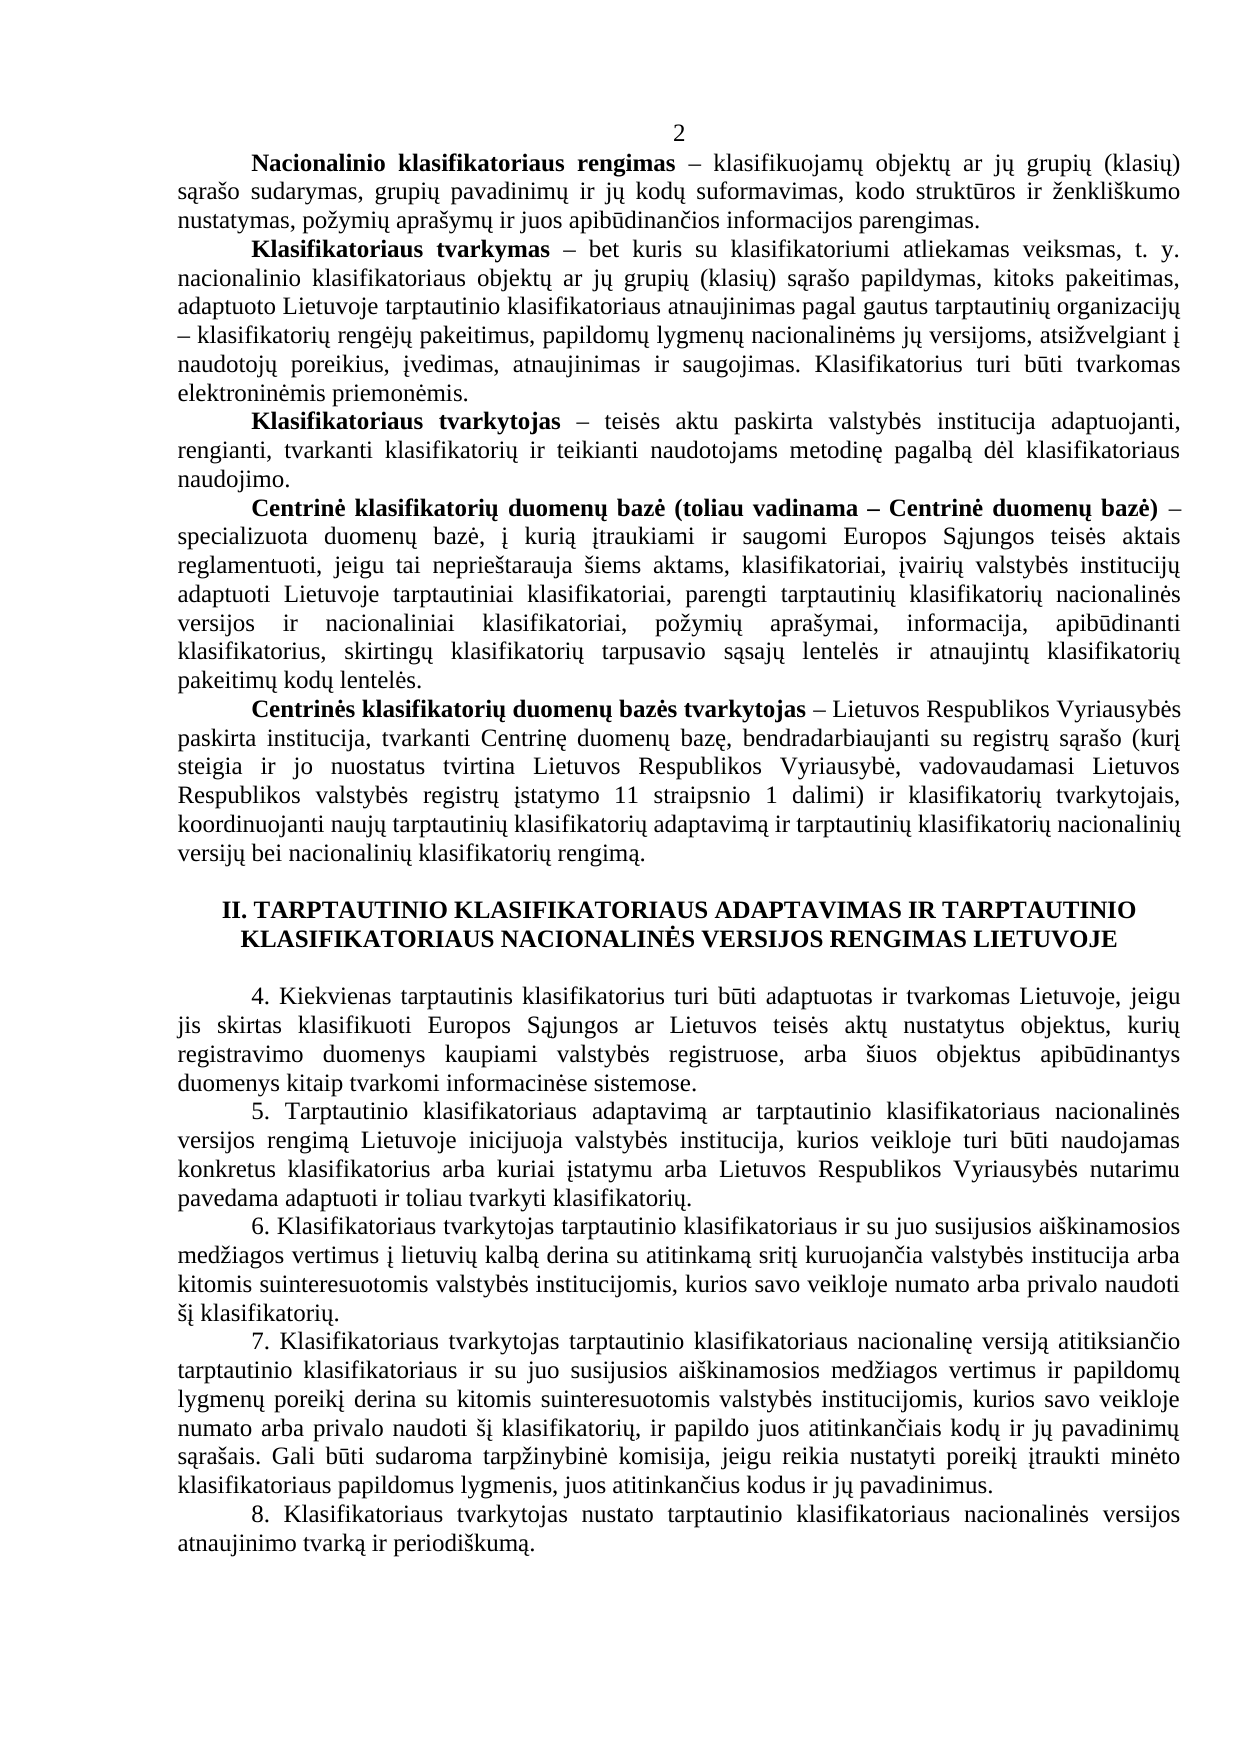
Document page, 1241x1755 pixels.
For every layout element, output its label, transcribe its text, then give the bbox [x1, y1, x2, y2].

text 7. Klasifikatoriaus tvarkytojas tarptautinio klasifikatoriaus nacionalinę versiją atitiksiančio tarptautinio klasifikatoriaus ir su juo susijusios aiškinamosios medžiagos vertimus ir papildomų lygmenų poreikį derina su kitomis suinteresuotomis valstybės institucijomis, kurios savo veikloje numato arba privalo naudoti šį klasifikatorių, ir papildo juos atitinkančiais kodų ir jų pavadinimų sąrašais. Gali būti sudaroma tarpžinybinė komisija, jeigu reikia nustatyti poreikį įtraukti minėto klasifikatoriaus papildomus lygmenis, juos atitinkančius kodus ir jų pavadinimus. [177, 1326, 1181, 1499]
text Nacionalinio klasifikatoriaus rengimas – klasifikuojamų objektų ar jų grupių (klasių) sąrašo sudarymas, grupių pavadinimų ir jų kodų suformavimas, kodo struktūros ir ženkliškumo nustatymas, požymių aprašymų ir juos apibūdinančios informacijos parengimas. [177, 148, 1181, 234]
text Centrinė klasifikatorių duomenų bazė (toliau vadinama – Centrinė duomenų bazė) – specializuota duomenų bazė, į kurią įtraukiami ir saugomi Europos Sąjungos teisės aktais reglamentuoti, jeigu tai neprieštarauja šiems aktams, klasifikatoriai, įvairių valstybės institucijų adaptuoti Lietuvoje tarptautiniai klasifikatoriai, parengti tarptautinių klasifikatorių nacionalinės versijos ir nacionaliniai klasifikatoriai, požymių aprašymai, informacija, apibūdinanti klasifikatorius, skirtingų klasifikatorių tarpusavio sąsajų lentelės ir atnaujintų klasifikatorių pakeitimų kodų lentelės. [177, 493, 1181, 694]
text Klasifikatoriaus tvarkytojas – teisės aktu paskirta valstybės institucija adaptuojanti, rengianti, tvarkanti klasifikatorių ir teikianti naudotojams metodinę pagalbą dėl klasifikatoriaus naudojimo. [177, 406, 1181, 493]
text 6. Klasifikatoriaus tvarkytojas tarptautinio klasifikatoriaus ir su juo susijusios aiškinamosios medžiagos vertimus į lietuvių kalbą derina su atitinkamą sritį kuruojančia valstybės institucija arba kitomis suinteresuotomis valstybės institucijomis, kurios savo veikloje numato arba privalo naudoti šį klasifikatorių. [177, 1211, 1181, 1326]
text 5. Tarptautinio klasifikatoriaus adaptavimą ar tarptautinio klasifikatoriaus nacionalinės versijos rengimą Lietuvoje inicijuoja valstybės institucija, kurios veikloje turi būti naudojamas konkretus klasifikatorius arba kuriai įstatymu arba Lietuvos Respublikos Vyriausybės nutarimu pavedama adaptuoti ir toliau tvarkyti klasifikatorių. [177, 1096, 1181, 1211]
text Centrinės klasifikatorių duomenų bazės tvarkytojas – Lietuvos Respublikos Vyriausybės paskirta institucija, tvarkanti Centrinę duomenų bazę, bendradarbiaujanti su registrų sąrašo (kurį steigia ir jo nuostatus tvirtina Lietuvos Respublikos Vyriausybė, vadovaudamasi Lietuvos Respublikos valstybės registrų įstatymo 11 straipsnio 1 dalimi) ir klasifikatorių tvarkytojais, koordinuojanti naujų tarptautinių klasifikatorių adaptavimą ir tarptautinių klasifikatorių nacionalinių versijų bei nacionalinių klasifikatorių rengimą. [177, 694, 1181, 866]
text 4. Kiekvienas tarptautinis klasifikatorius turi būti adaptuotas ir tvarkomas Lietuvoje, jeigu jis skirtas klasifikuoti Europos Sąjungos ar Lietuvos teisės aktų nustatytus objektus, kurių registravimo duomenys kaupiami valstybės registruose, arba šiuos objektus apibūdinantys duomenys kitaip tvarkomi informacinėse sistemose. [177, 981, 1181, 1096]
text Klasifikatoriaus tvarkymas – bet kuris su klasifikatoriumi atliekamas veiksmas, t. y. nacionalinio klasifikatoriaus objektų ar jų grupių (klasių) sąrašo papildymas, kitoks pakeitimas, adaptuoto Lietuvoje tarptautinio klasifikatoriaus atnaujinimas pagal gautus tarptautinių organizacijų – klasifikatorių rengėjų pakeitimus, papildomų lygmenų nacionalinėms jų versijoms, atsižvelgiant į naudotojų poreikius, įvedimas, atnaujinimas ir saugojimas. Klasifikatorius turi būti tvarkomas elektroninėmis priemonėmis. [177, 234, 1181, 406]
text II. TARPTAUTINIO KLASIFIKATORIAUS ADAPTAVIMAS IR TARPTAUTINIO KLASIFIKATORIAUS NACIONALINĖS VERSIJOS RENGIMAS LIETUVOJE [177, 895, 1181, 953]
text 8. Klasifikatoriaus tvarkytojas nustato tarptautinio klasifikatoriaus nacionalinės versijos atnaujinimo tvarką ir periodiškumą. [177, 1499, 1181, 1556]
